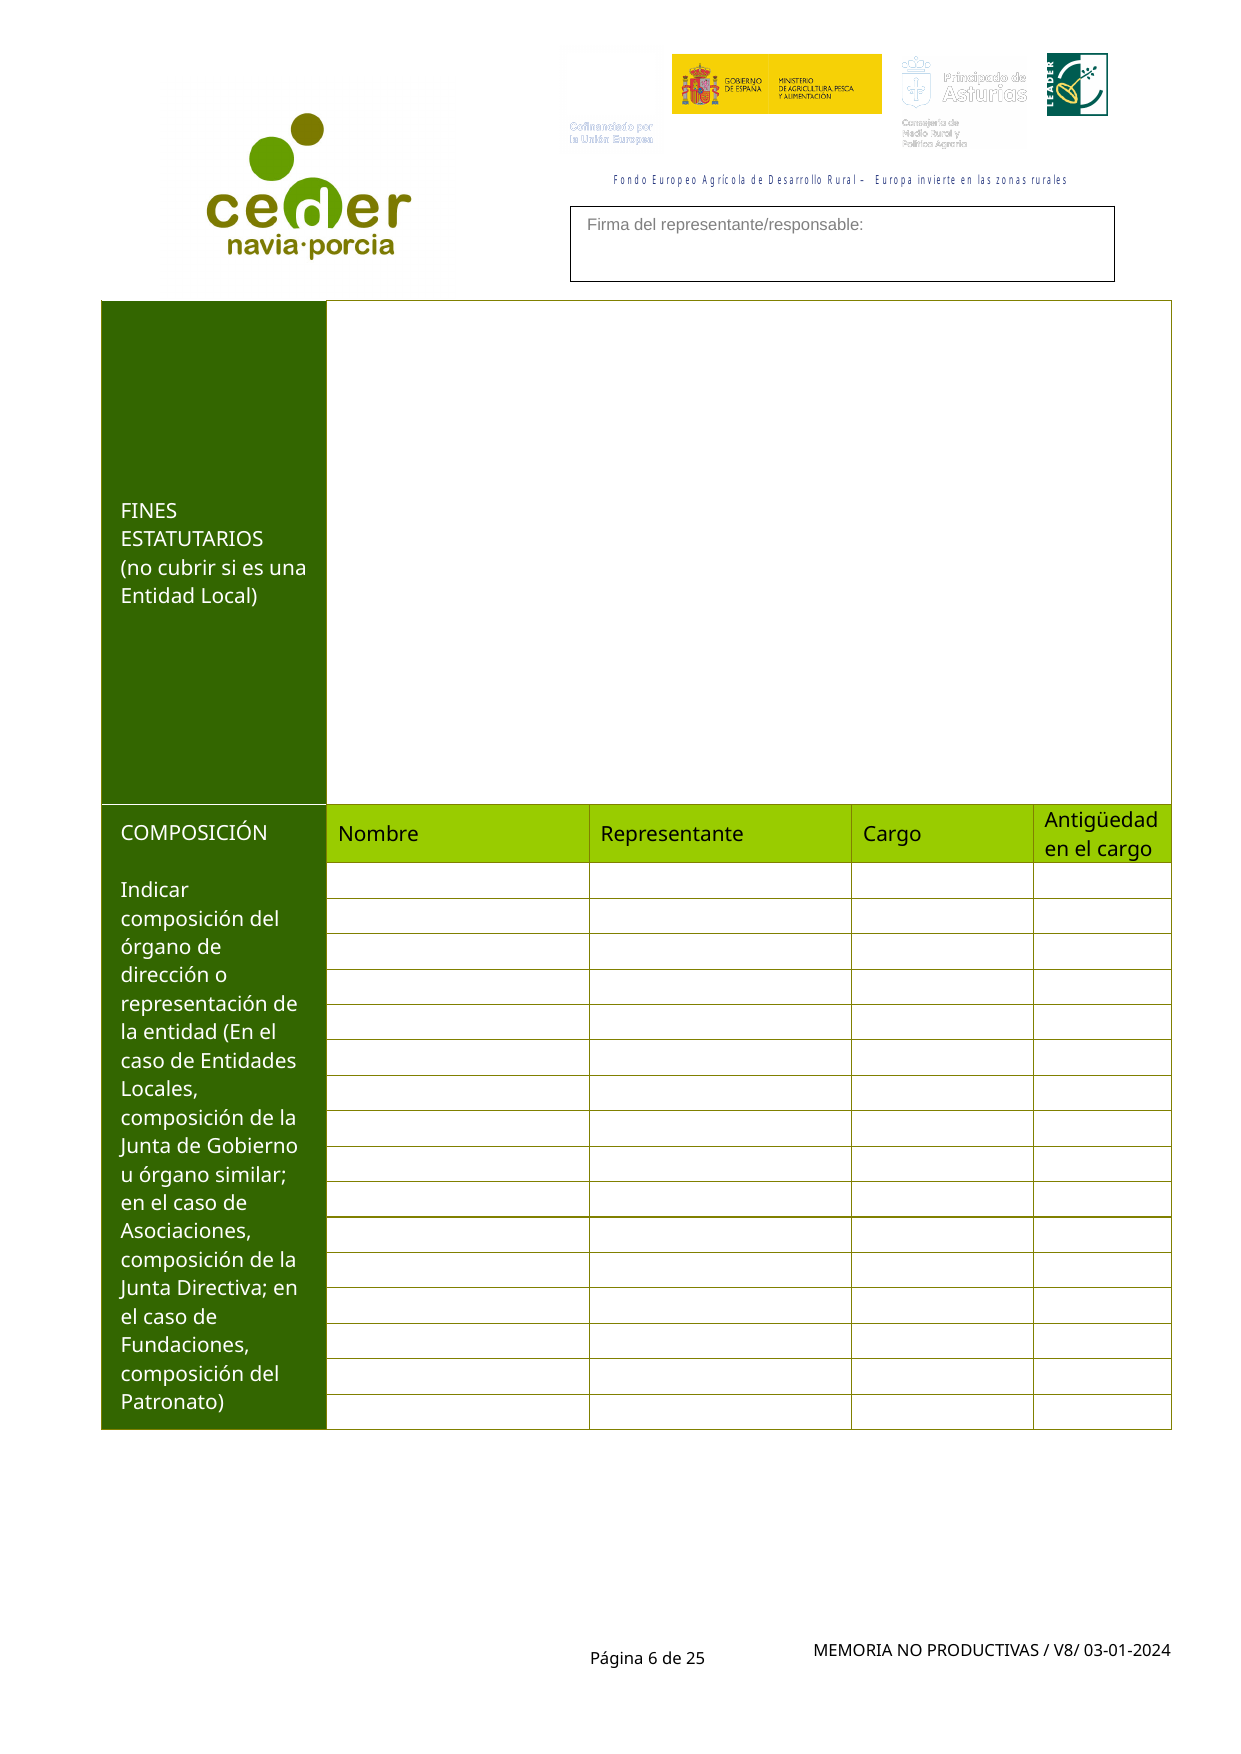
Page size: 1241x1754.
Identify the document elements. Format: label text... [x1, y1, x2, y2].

table_cell [590, 1076, 851, 1110]
table_cell [327, 301, 1171, 804]
table_cell [1034, 1005, 1171, 1039]
table_cell [1034, 1324, 1171, 1358]
table_cell [327, 1076, 589, 1110]
table_cell [1034, 1288, 1171, 1323]
table_cell COMPOSICIÓN Indicar composición del órgano de dirección o representación de la entidad (En el caso de Entidades Locales, composición de la Junta de Gobierno u órgano similar; en el caso de Asociaciones, composición de la Junta Directiva; en el caso de Fundaciones, composición del Patronato) [102, 805, 326, 1429]
table_cell [590, 1111, 851, 1146]
table_cell [590, 899, 851, 933]
table_cell [590, 1218, 851, 1252]
table_cell [590, 1324, 851, 1358]
table_cell [1034, 1147, 1171, 1181]
table_cell [590, 1147, 851, 1181]
table_cell [327, 863, 589, 898]
table_cell [852, 899, 1033, 933]
table_cell [327, 1147, 589, 1181]
table_cell [1034, 970, 1171, 1004]
table_cell [852, 1147, 1033, 1181]
table_cell [852, 1395, 1033, 1429]
table_cell [590, 863, 851, 898]
table_cell [1034, 1182, 1171, 1216]
table_cell [852, 1111, 1033, 1146]
table_cell [852, 934, 1033, 968]
table_cell [1034, 1395, 1171, 1429]
table_cell [1034, 1040, 1171, 1075]
table_cell Nombre [327, 805, 589, 862]
table_cell [327, 970, 589, 1004]
table_cell [590, 1253, 851, 1287]
table_cell [590, 934, 851, 968]
table_cell [852, 1253, 1033, 1287]
table_cell [852, 1040, 1033, 1075]
table_cell [1034, 1359, 1171, 1393]
table_cell [852, 1324, 1033, 1358]
table_cell FINES ESTATUTARIOS (no cubrir si es una Entidad Local) [102, 301, 326, 804]
table_cell [1034, 934, 1171, 968]
picture [160, 76, 456, 299]
table_cell [327, 1005, 589, 1039]
table_cell [852, 863, 1033, 898]
table_cell [327, 1359, 589, 1393]
table_cell [327, 1040, 589, 1075]
table_cell [590, 970, 851, 1004]
table_cell [1034, 899, 1171, 933]
table_cell [327, 1218, 589, 1252]
table_cell [1034, 863, 1171, 898]
table_cell [852, 1182, 1033, 1216]
table_cell [327, 1288, 589, 1323]
table_cell [852, 1218, 1033, 1252]
table_cell [590, 1040, 851, 1075]
table_cell [1034, 1253, 1171, 1287]
table_cell [327, 934, 589, 968]
table_cell [590, 1182, 851, 1216]
table_cell [590, 1288, 851, 1323]
table_cell [327, 1253, 589, 1287]
table_cell [852, 1076, 1033, 1110]
table_cell Antigüedad en el cargo [1034, 805, 1171, 862]
table_cell [590, 1395, 851, 1429]
table_cell [852, 1288, 1033, 1323]
table_cell [327, 899, 589, 933]
table_cell Representante [590, 805, 851, 862]
table_cell [1034, 1218, 1171, 1252]
table_cell [327, 1324, 589, 1358]
table_cell [327, 1182, 589, 1216]
table_cell [852, 1359, 1033, 1393]
table_cell [1034, 1076, 1171, 1110]
table_cell Cargo [852, 805, 1033, 862]
table_cell [852, 1005, 1033, 1039]
table_cell [327, 1111, 589, 1146]
table_cell [590, 1359, 851, 1393]
table_cell [852, 970, 1033, 1004]
table_cell [1034, 1111, 1171, 1146]
table_cell [327, 1395, 589, 1429]
table_cell [590, 1005, 851, 1039]
